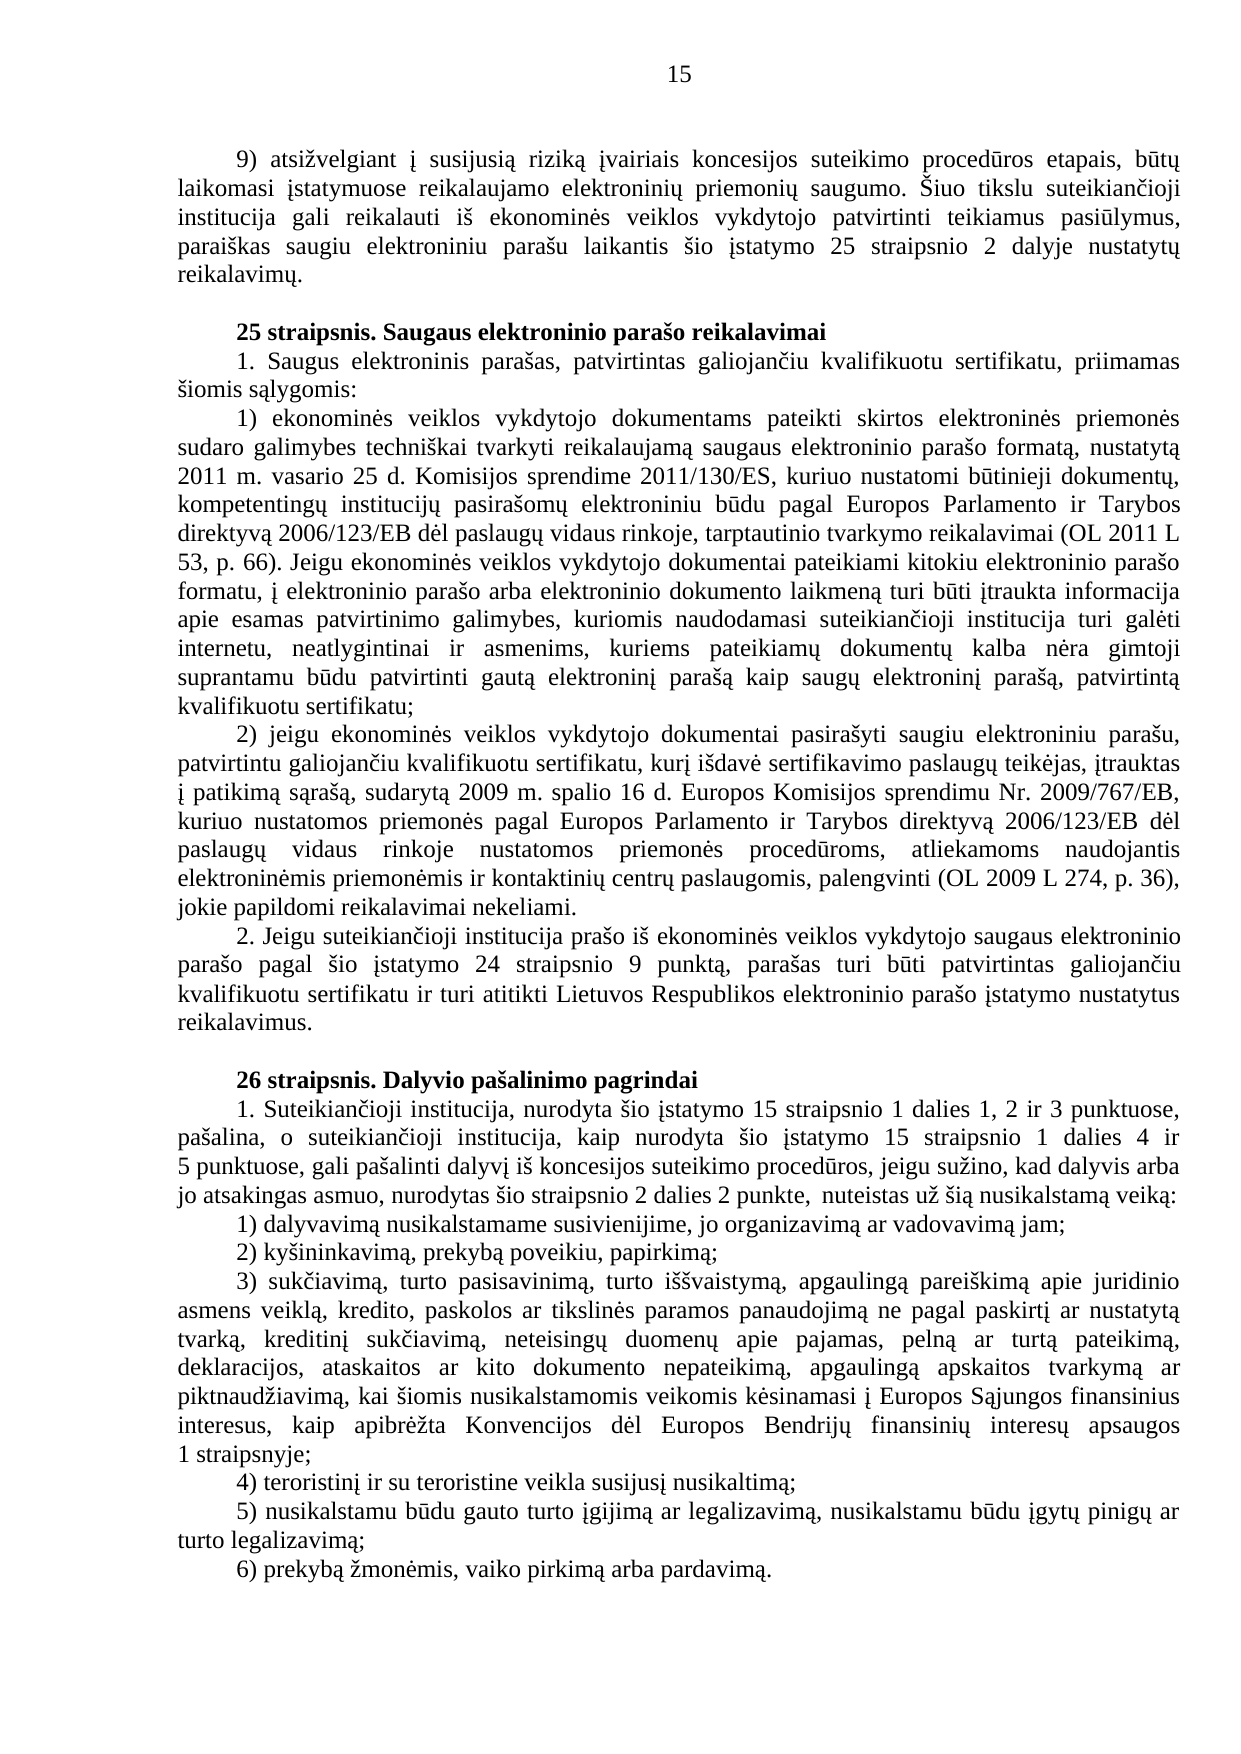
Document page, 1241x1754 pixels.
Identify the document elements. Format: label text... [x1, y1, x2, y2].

text 25 straipsnis. Saugaus elektroninio parašo reikalavimai [177, 317, 1181, 346]
text 2) kyšininkavimą, prekybą poveikiu, papirkimą; [177, 1237, 1181, 1266]
text 3) sukčiavimą, turto pasisavinimą, turto iššvaistymą, apgaulingą pareiškimą apie juridinio asmens veiklą, kredito, paskolos ar tikslinės paramos panaudojimą ne pagal paskirtį ar nustatytą tvarką, kreditinį sukčiavimą, neteisingų duomenų apie pajamas, pelną ar turtą pateikimą, deklaracijos, ataskaitos ar kito dokumento nepateikimą, apgaulingą apskaitos tvarkymą ar piktnaudžiavimą, kai šiomis nusikalstamomis veikomis kėsinamasi į Europos Sąjungos finansinius interesus, kaip apibrėžta Konvencijos dėl Europos Bendrijų finansinių interesų apsaugos 1 straipsnyje; [177, 1266, 1181, 1467]
text 5) nusikalstamu būdu gauto turto įgijimą ar legalizavimą, nusikalstamu būdu įgytų pinigų ar turto legalizavimą; [177, 1496, 1181, 1554]
text 6) prekybą žmonėmis, vaiko pirkimą arba pardavimą. [177, 1554, 1181, 1583]
text 1) dalyvavimą nusikalstamame susivienijime, jo organizavimą ar vadovavimą jam; [177, 1209, 1181, 1237]
text 26 straipsnis. Dalyvio pašalinimo pagrindai [177, 1065, 1181, 1094]
text 1) ekonominės veiklos vykdytojo dokumentams pateikti skirtos elektroninės priemonės sudaro galimybes techniškai tvarkyti reikalaujamą saugaus elektroninio parašo formatą, nustatytą 2011 m. vasario 25 d. Komisijos sprendime 2011/130/ES, kuriuo nustatomi būtinieji dokumentų, kompetentingų institucijų pasirašomų elektroniniu būdu pagal Europos Parlamento ir Tarybos direktyvą 2006/123/EB dėl paslaugų vidaus rinkoje, tarptautinio tvarkymo reikalavimai (OL 2011 L 53, p. 66). Jeigu ekonominės veiklos vykdytojo dokumentai pateikiami kitokiu elektroninio parašo formatu, į elektroninio parašo arba elektroninio dokumento laikmeną turi būti įtraukta informacija apie esamas patvirtinimo galimybes, kuriomis naudodamasi suteikiančioji institucija turi galėti internetu, neatlygintinai ir asmenims, kuriems pateikiamų dokumentų kalba nėra gimtoji suprantamu būdu patvirtinti gautą elektroninį parašą kaip saugų elektroninį parašą, patvirtintą kvalifikuotu sertifikatu; [177, 403, 1181, 719]
text 4) teroristinį ir su teroristine veikla susijusį nusikaltimą; [177, 1467, 1181, 1496]
text 1. Saugus elektroninis parašas, patvirtintas galiojančiu kvalifikuotu sertifikatu, priimamas šiomis sąlygomis: [177, 346, 1181, 403]
text 1. Suteikiančioji institucija, nurodyta šio įstatymo 15 straipsnio 1 dalies 1, 2 ir 3 punktuose, pašalina, o suteikiančioji institucija, kaip nurodyta šio įstatymo 15 straipsnio 1 dalies 4 ir 5 punktuose, gali pašalinti dalyvį iš koncesijos suteikimo procedūros, jeigu sužino, kad dalyvis arba jo atsakingas asmuo, nurodytas šio straipsnio 2 dalies 2 punkte, nuteistas už šią nusikalstamą veiką: [177, 1094, 1181, 1209]
text 9) atsižvelgiant į susijusią riziką įvairiais koncesijos suteikimo procedūros etapais, būtų laikomasi įstatymuose reikalaujamo elektroninių priemonių saugumo. Šiuo tikslu suteikiančioji institucija gali reikalauti iš ekonominės veiklos vykdytojo patvirtinti teikiamus pasiūlymus, paraiškas saugiu elektroniniu parašu laikantis šio įstatymo 25 straipsnio 2 dalyje nustatytų reikalavimų. [177, 144, 1181, 288]
text 2. Jeigu suteikiančioji institucija prašo iš ekonominės veiklos vykdytojo saugaus elektroninio parašo pagal šio įstatymo 24 straipsnio 9 punktą, parašas turi būti patvirtintas galiojančiu kvalifikuotu sertifikatu ir turi atitikti Lietuvos Respublikos elektroninio parašo įstatymo nustatytus reikalavimus. [177, 921, 1181, 1036]
text 2) jeigu ekonominės veiklos vykdytojo dokumentai pasirašyti saugiu elektroniniu parašu, patvirtintu galiojančiu kvalifikuotu sertifikatu, kurį išdavė sertifikavimo paslaugų teikėjas, įtrauktas į patikimą sąrašą, sudarytą 2009 m. spalio 16 d. Europos Komisijos sprendimu Nr. 2009/767/EB, kuriuo nustatomos priemonės pagal Europos Parlamento ir Tarybos direktyvą 2006/123/EB dėl paslaugų vidaus rinkoje nustatomos priemonės procedūroms, atliekamoms naudojantis elektroninėmis priemonėmis ir kontaktinių centrų paslaugomis, palengvinti (OL 2009 L 274, p. 36), jokie papildomi reikalavimai nekeliami. [177, 719, 1181, 921]
